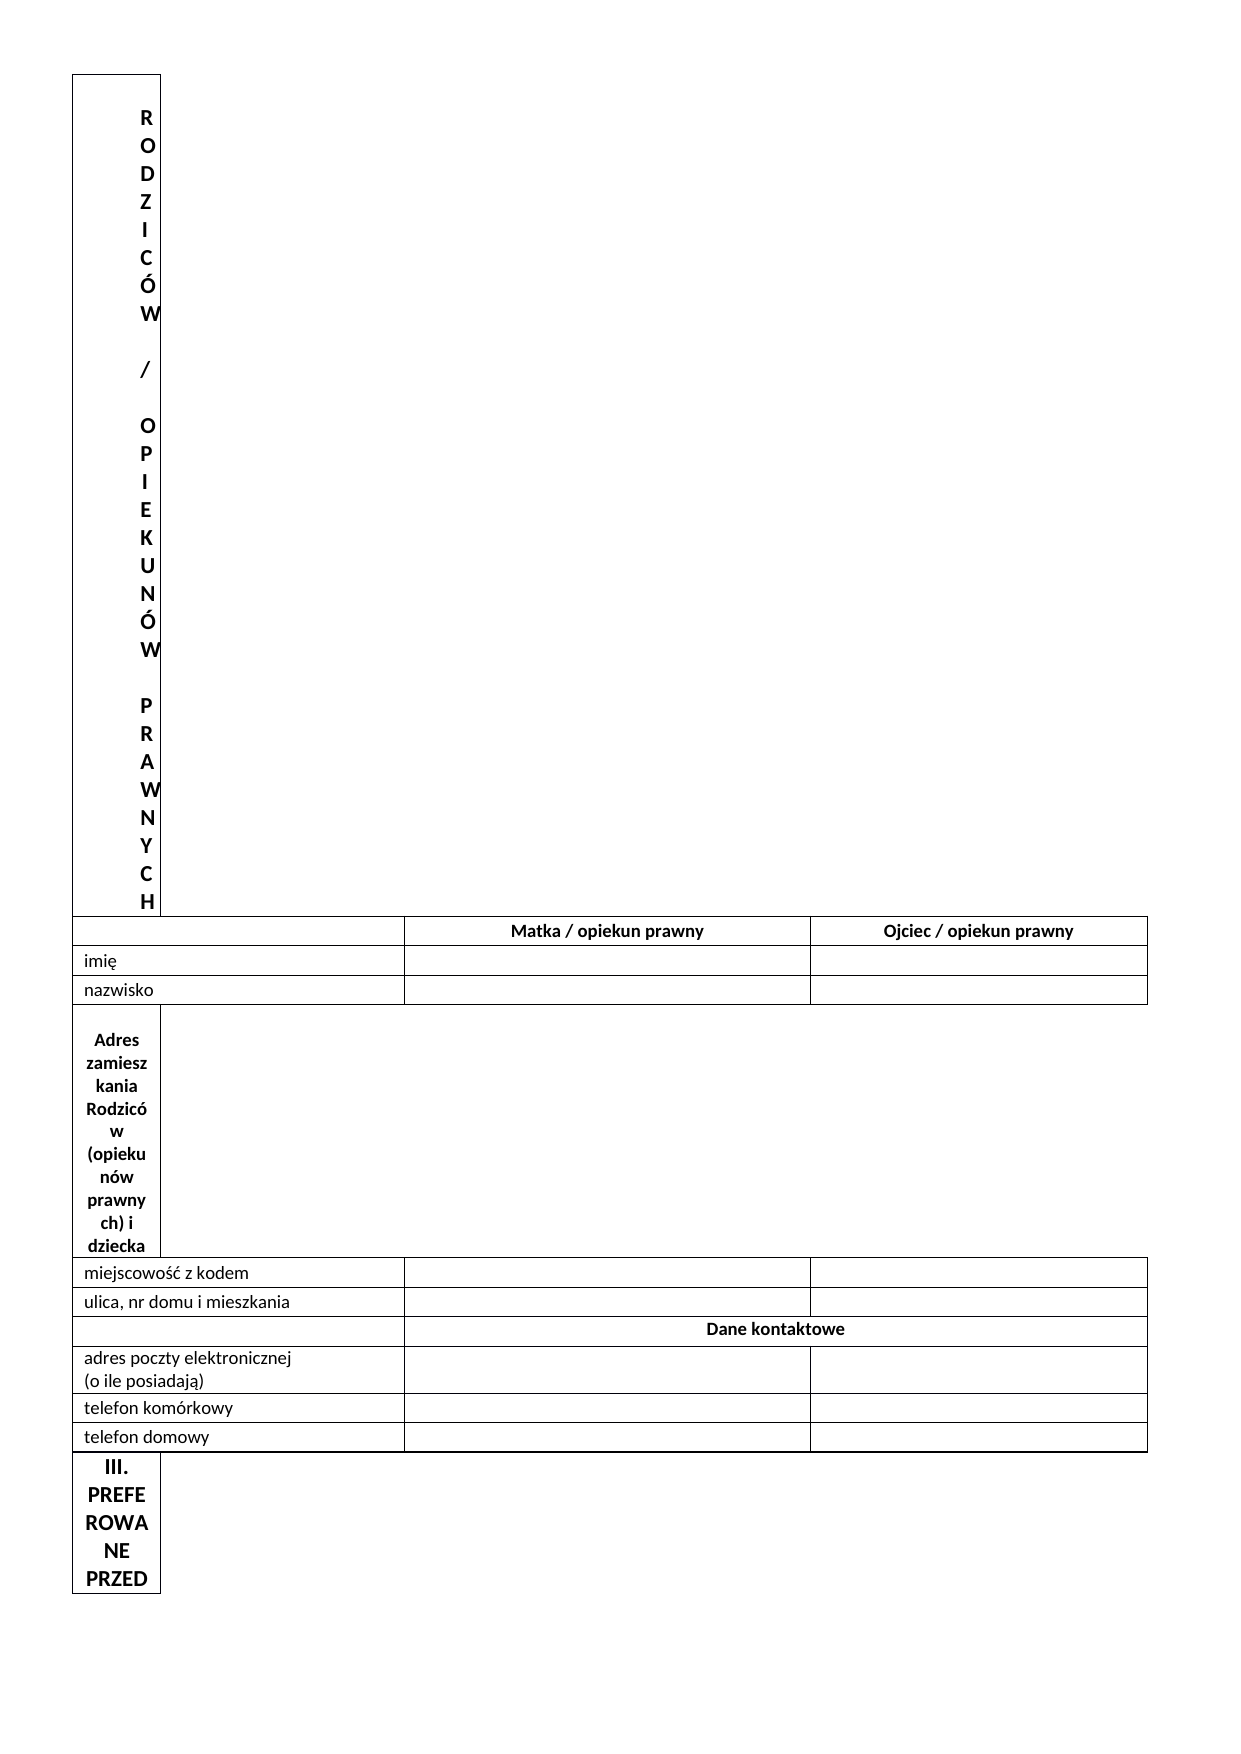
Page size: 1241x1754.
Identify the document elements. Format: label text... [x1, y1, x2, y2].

table_cell [811, 946, 1147, 974]
table_cell nazwisko [73, 976, 404, 1004]
table_cell [405, 976, 810, 1004]
table_cell [811, 1394, 1147, 1422]
table_cell [811, 1347, 1147, 1392]
table_cell telefon komórkowy [73, 1394, 404, 1422]
table_cell Ojciec / opiekun prawny [811, 917, 1147, 945]
table_cell [405, 1423, 810, 1451]
table_cell [811, 976, 1147, 1004]
table_cell [811, 1423, 1147, 1451]
table_cell [405, 1288, 810, 1316]
table_cell Adres zamieszkania Rodziców (opiekunów prawnych) i dziecka [73, 1005, 160, 1257]
table_cell [405, 1394, 810, 1422]
table_cell ulica, nr domu i mieszkania [73, 1288, 404, 1316]
table_cell Dane kontaktowe [405, 1317, 1147, 1346]
table_cell imię [73, 946, 404, 974]
table_cell [73, 1317, 404, 1346]
table_cell [405, 946, 810, 974]
table_cell [405, 1347, 810, 1392]
table_cell [811, 1258, 1147, 1287]
table_cell [405, 1258, 810, 1287]
table_cell Matka / opiekun prawny [405, 917, 810, 945]
table_cell miejscowość z kodem [73, 1258, 404, 1287]
table_cell [73, 917, 404, 945]
table_cell [811, 1288, 1147, 1316]
table_cell III. PREFEROWANE PRZED [73, 1453, 160, 1593]
table_cell adres poczty elektronicznej (o ile posiadają) [73, 1347, 404, 1392]
table_cell RODZICÓW / OPIEKUNÓW PRAWNYCH [73, 75, 160, 916]
table_cell telefon domowy [73, 1423, 404, 1451]
